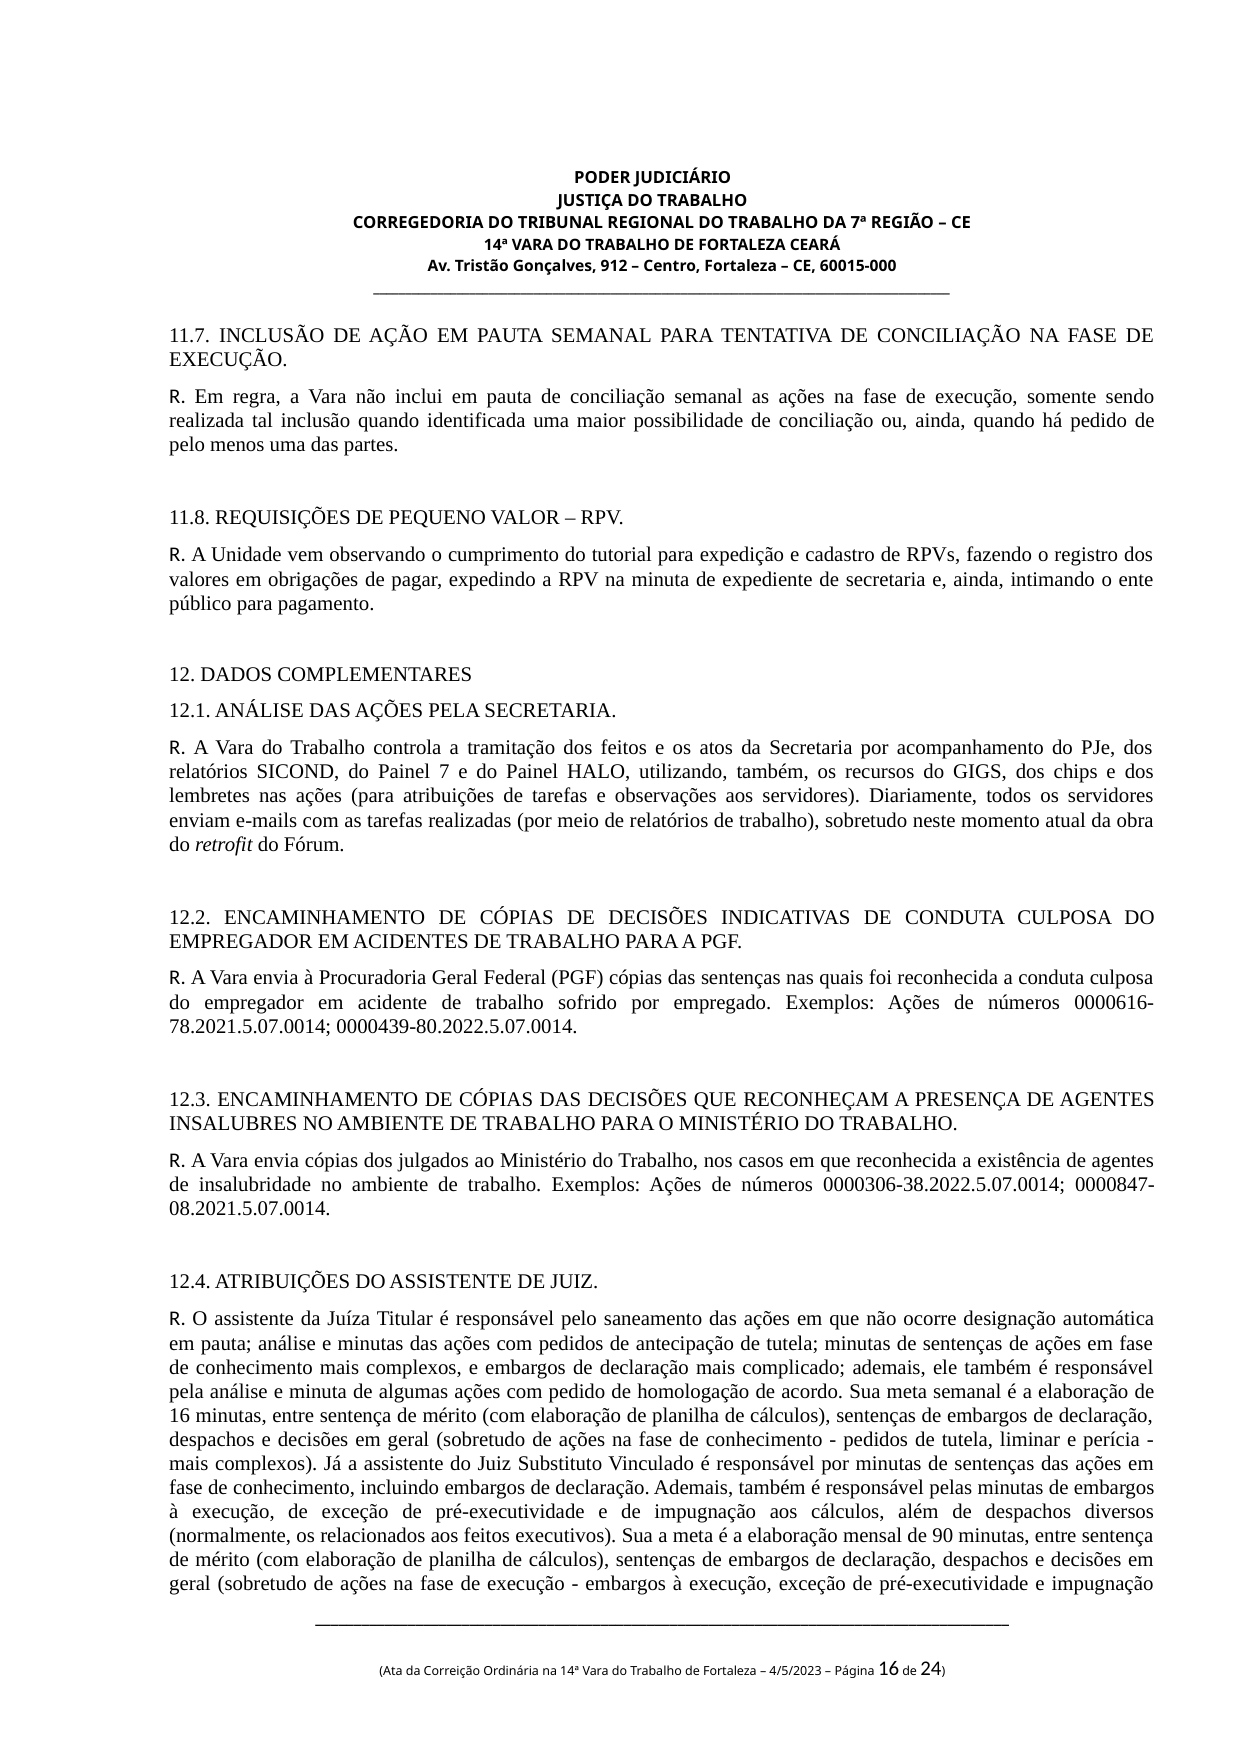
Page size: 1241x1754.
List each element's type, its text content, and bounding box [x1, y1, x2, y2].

subtitle 12.4. ATRIBUIÇÕES DO ASSISTENTE DE JUIZ. [169, 1269, 1155, 1293]
subtitle R. O assistente da Juíza Titular é responsável pelo saneamento das ações em que não ocorre designação automática em pauta; análise e minutas das ações com pedidos de antecipação de tutela; minutas de sentenças de ações em fase de conhecimento mais complexos, e embargos de declaração mais complicado; ademais, ele também é responsável pela análise e minuta de algumas ações com pedido de homologação de acordo. Sua meta semanal é a elaboração de 16 minutas, entre sentença de mérito (com elaboração de planilha de cálculos), sentenças de embargos de declaração, despachos e decisões em geral (sobretudo de ações na fase de conhecimento - pedidos de tutela, liminar e perícia - mais complexos). Já a assistente do Juiz Substituto Vinculado é responsável por minutas de sentenças das ações em fase de conhecimento, incluindo embargos de declaração. Ademais, também é responsável pelas minutas de embargos à execução, de exceção de pré-executividade e de impugnação aos cálculos, além de despachos diversos (normalmente, os relacionados aos feitos executivos). Sua a meta é a elaboração mensal de 90 minutas, entre sentença de mérito (com elaboração de planilha de cálculos), sentenças de embargos de declaração, despachos e decisões em geral (sobretudo de ações na fase de execução - embargos à execução, exceção de pré-executividade e impugnação [169, 1305, 1155, 1595]
subtitle 12.2. ENCAMINHAMENTO DE CÓPIAS DE DECISÕES INDICATIVAS DE CONDUTA CULPOSA DO EMPREGADOR EM ACIDENTES DE TRABALHO PARA A PGF. [169, 904, 1155, 953]
subtitle R. A Vara envia cópias dos julgados ao Ministério do Trabalho, nos casos em que reconhecida a existência de agentes de insalubridade no ambiente de trabalho. Exemplos: Ações de números 0000306-38.2022.5.07.0014; 0000847-08.2021.5.07.0014. [169, 1147, 1155, 1220]
subtitle R. Em regra, a Vara não inclui em pauta de conciliação semanal as ações na fase de execução, somente sendo realizada tal inclusão quando identificada uma maior possibilidade de conciliação ou, ainda, quando há pedido de pelo menos uma das partes. [169, 383, 1155, 456]
subtitle 11.7. INCLUSÃO DE AÇÃO EM PAUTA SEMANAL PARA TENTATIVA DE CONCILIAÇÃO NA FASE DE EXECUÇÃO. [169, 323, 1155, 371]
subtitle 12.3. ENCAMINHAMENTO DE CÓPIAS DAS DECISÕES QUE RECONHEÇAM A PRESENÇA DE AGENTES INSALUBRES NO AMBIENTE DE TRABALHO PARA O MINISTÉRIO DO TRABALHO. [169, 1087, 1155, 1135]
subtitle R. A Unidade vem observando o cumprimento do tutorial para expedição e cadastro de RPVs, fazendo o registro dos valores em obrigações de pagar, expedindo a RPV na minuta de expediente de secretaria e, ainda, intimando o ente público para pagamento. [169, 541, 1155, 615]
subtitle R. A Vara do Trabalho controla a tramitação dos feitos e os atos da Secretaria por acompanhamento do PJe, dos relatórios SICOND, do Painel 7 e do Painel HALO, utilizando, também, os recursos do GIGS, dos chips e dos lembretes nas ações (para atribuições de tarefas e observações aos servidores). Diariamente, todos os servidores enviam e-mails com as tarefas realizadas (por meio de relatórios de trabalho), sobretudo neste momento atual da obra do retrofit do Fórum. [169, 734, 1155, 856]
subtitle 12.1. ANÁLISE DAS AÇÕES PELA SECRETARIA. [169, 698, 1155, 722]
subtitle 11.8. REQUISIÇÕES DE PEQUENO VALOR – RPV. [169, 505, 1155, 529]
subtitle 12. DADOS COMPLEMENTARES [169, 662, 1155, 686]
picture [603, 73, 702, 166]
subtitle R. A Vara envia à Procuradoria Geral Federal (PGF) cópias das sentenças nas quais foi reconhecida a conduta culposa do empregador em acidente de trabalho sofrido por empregado. Exemplos: Ações de números 0000616-78.2021.5.07.0014; 0000439-80.2022.5.07.0014. [169, 964, 1155, 1038]
